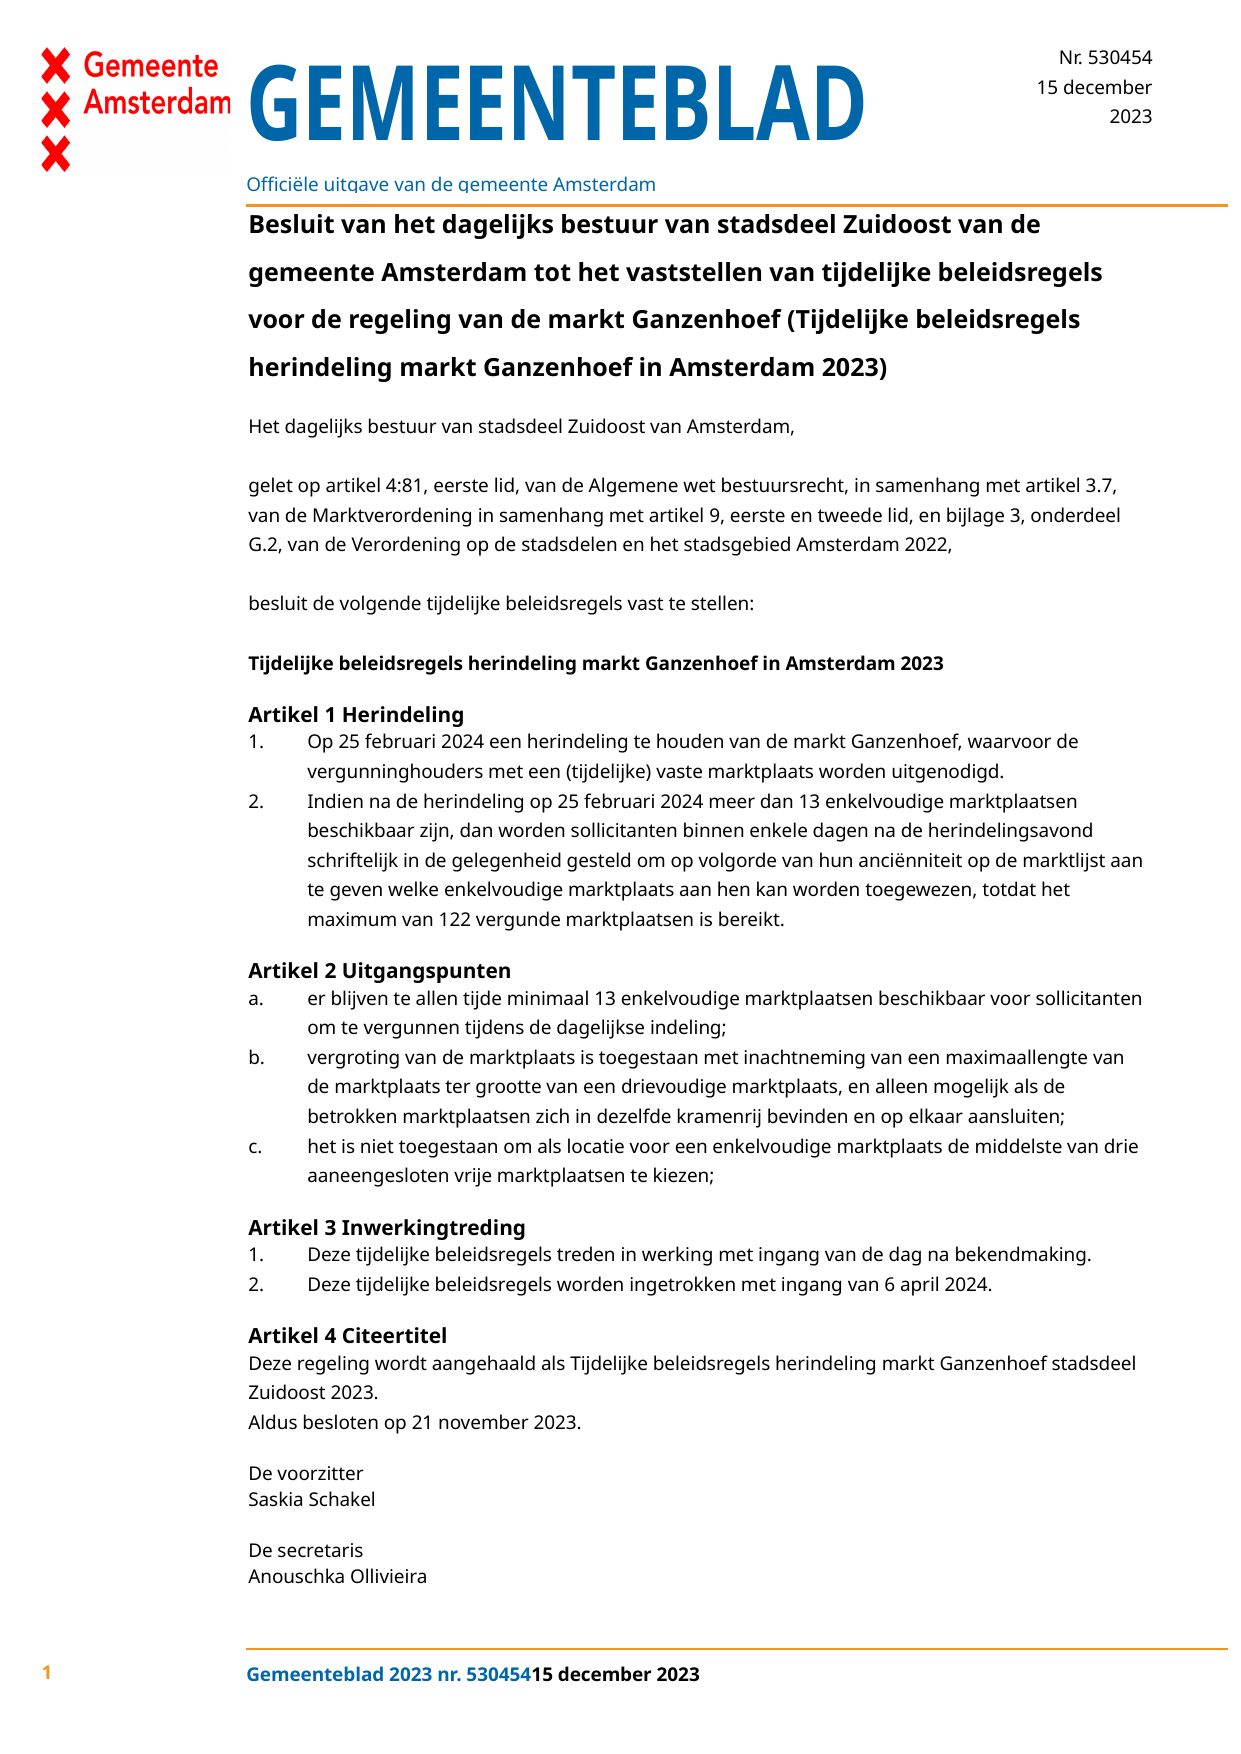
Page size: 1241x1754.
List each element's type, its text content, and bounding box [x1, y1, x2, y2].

text Het dagelijks bestuur van stadsdeel Zuidoost van Amsterdam, [248, 413, 1152, 439]
list Deze tijdelijke beleidsregels treden in werking met ingang van de dag na bekendmaking. [248, 1241, 1152, 1267]
picture [41, 47, 231, 172]
text Aldus besloten op 21 november 2023. [248, 1409, 1152, 1435]
list Deze tijdelijke beleidsregels worden ingetrokken met ingang van 6 april 2024. [248, 1271, 1152, 1297]
text Artikel 3 Inwerkingtreding [248, 1213, 1152, 1241]
text Besluit van het dagelijks bestuur van stadsdeel Zuidoost van de gemeente Amsterdam tot het vaststellen van tijdelijke beleidsregels voor de regeling van de markt Ganzenhoef (Tijdelijke beleidsregels herindeling markt Ganzenhoef in Amsterdam 2023) [248, 207, 1152, 384]
text Artikel 4 Citeertitel [248, 1321, 1152, 1350]
text De secretaris [248, 1538, 1152, 1563]
text gelet op artikel 4:81, eerste lid, van de Algemene wet bestuursrecht, in samenhang met artikel 3.7, van de Marktverordening in samenhang met artikel 9, eerste en tweede lid, en bijlage 3, onderdeel G.2, van de Verordening op de stadsdelen en het stadsgebied Amsterdam 2022, [248, 472, 1152, 557]
list er blijven te allen tijde minimaal 13 enkelvoudige marktplaatsen beschikbaar voor sollicitanten om te vergunnen tijdens de dagelijkse indeling; [248, 985, 1152, 1040]
list vergroting van de marktplaats is toegestaan met inachtneming van een maximaallengte van de marktplaats ter grootte van een drievoudige marktplaats, en alleen mogelijk als de betrokken marktplaatsen zich in dezelfde kramenrij bevinden en op elkaar aansluiten; [248, 1044, 1152, 1129]
list Op 25 februari 2024 een herindeling te houden van de markt Ganzenhoef, waarvoor de vergunninghouders met een (tijdelijke) vaste marktplaats worden uitgenodigd. [248, 729, 1152, 784]
text Artikel 2 Uitgangspunten [248, 957, 1152, 985]
text Deze regeling wordt aangehaald als Tijdelijke beleidsregels herindeling markt Ganzenhoef stadsdeel Zuidoost 2023. [248, 1350, 1152, 1405]
text Anouschka Ollivieira [248, 1563, 1152, 1589]
list Indien na de herindeling op 25 februari 2024 meer dan 13 enkelvoudige marktplaatsen beschikbaar zijn, dan worden sollicitanten binnen enkele dagen na de herindelingsavond schriftelijk in de gelegenheid gesteld om op volgorde van hun anciënniteit op de marktlijst aan te geven welke enkelvoudige marktplaats aan hen kan worden toegewezen, totdat het maximum van 122 vergunde marktplaatsen is bereikt. [248, 788, 1152, 932]
text De voorzitter [248, 1460, 1152, 1486]
text besluit de volgende tijdelijke beleidsregels vast te stellen: [248, 591, 1152, 616]
text Saskia Schakel [248, 1486, 1152, 1512]
text Tijdelijke beleidsregels herindeling markt Ganzenhoef in Amsterdam 2023 [248, 650, 1152, 676]
list het is niet toegestaan om als locatie voor een enkelvoudige marktplaats de middelste van drie aaneengesloten vrije marktplaatsen te kiezen; [248, 1133, 1152, 1188]
text Artikel 1 Herindeling [248, 700, 1152, 729]
